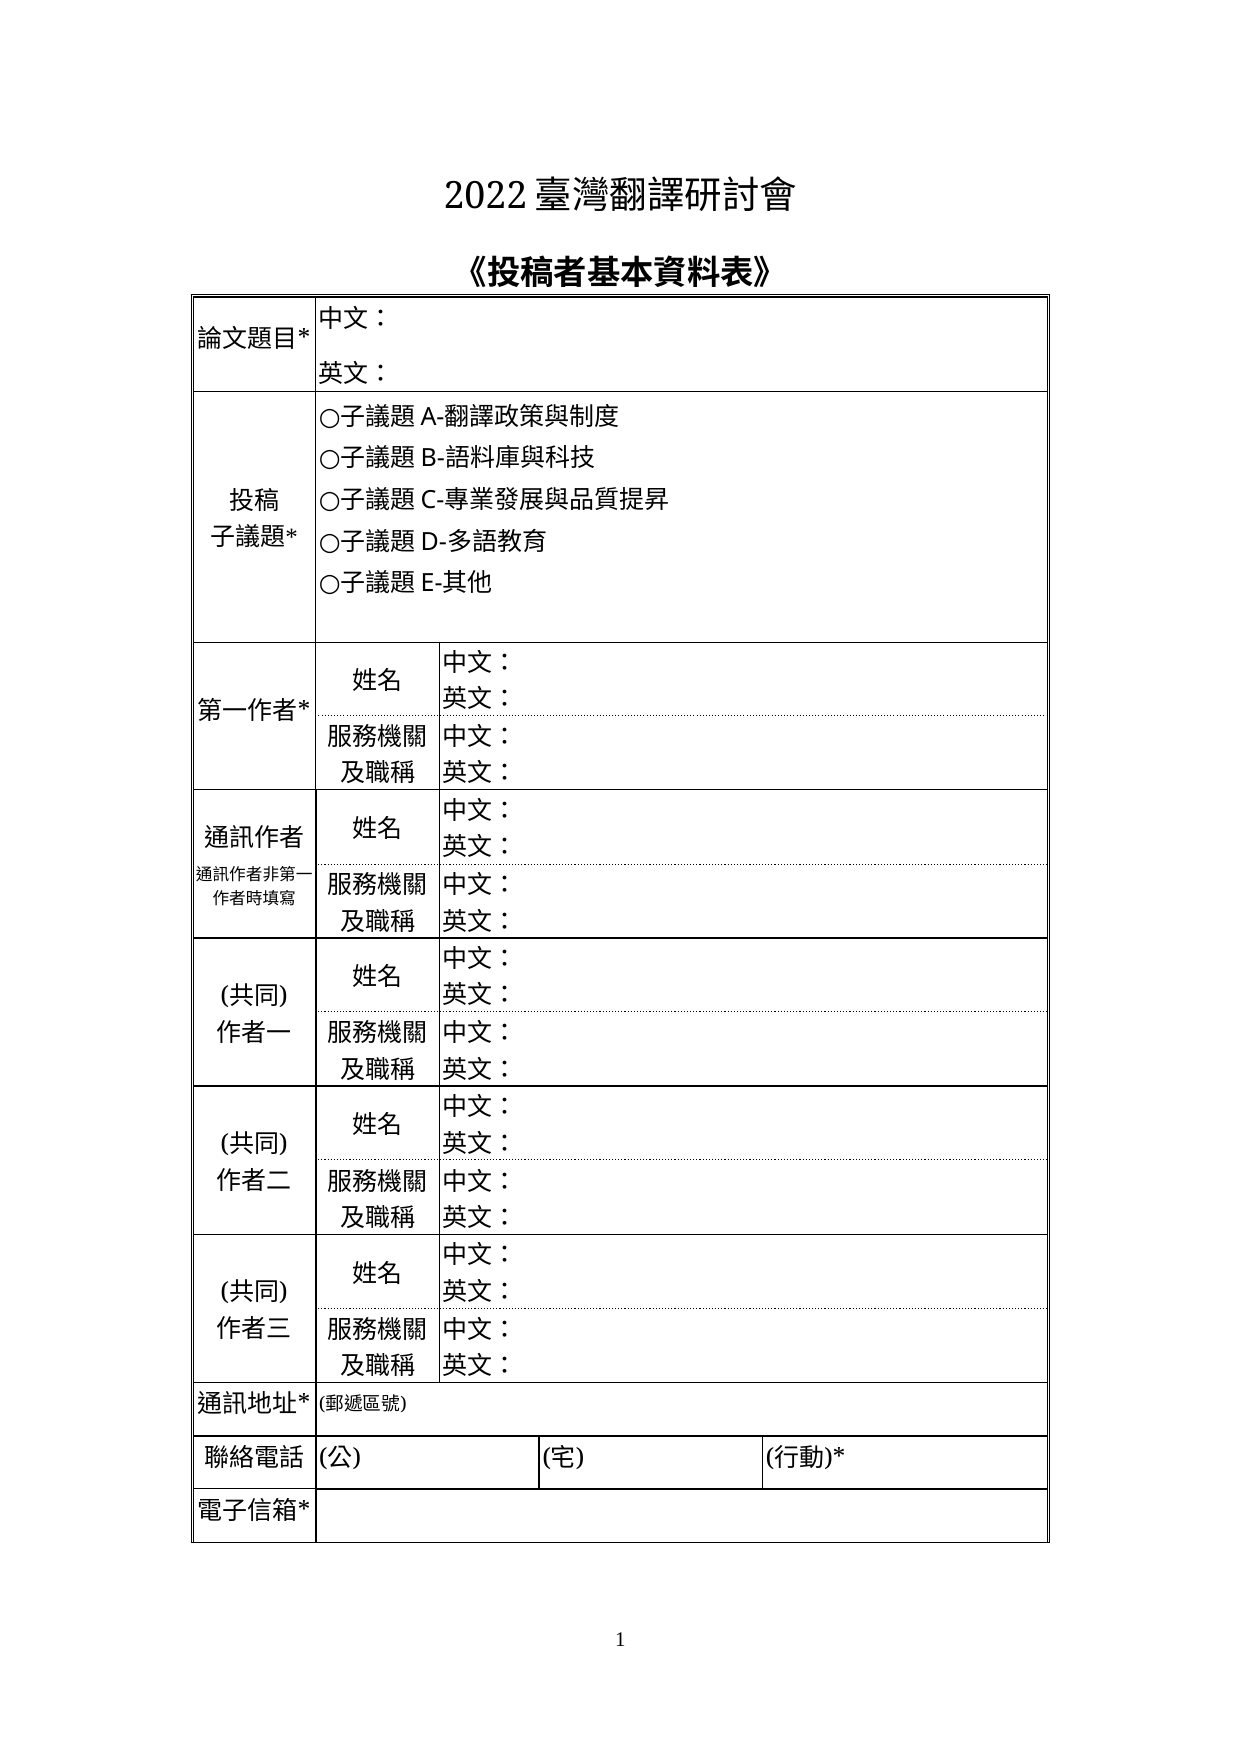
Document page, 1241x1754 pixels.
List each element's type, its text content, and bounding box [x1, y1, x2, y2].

table_cell 中文： 英文： [440, 1235, 1047, 1307]
table_header 中文： 英文： [316, 298, 1047, 391]
table_cell (公) [317, 1437, 538, 1488]
table_cell 姓名 [317, 1235, 439, 1307]
table_cell 聯絡電話 [194, 1437, 315, 1488]
table_cell 服務機關及職稱 [317, 1011, 439, 1085]
table_cell 服務機關及職稱 [317, 1159, 439, 1233]
table_cell 第一作者* [194, 643, 315, 789]
table_cell 服務機關及職稱 [317, 1308, 439, 1382]
table_cell 姓名 [317, 1087, 439, 1159]
table_cell (郵遞區號) [317, 1383, 1047, 1435]
table_cell 中文： 英文： [440, 1308, 1047, 1382]
table_cell 中文： 英文： [440, 1011, 1047, 1085]
table_cell 投稿 子議題* [194, 392, 315, 642]
table_header 論文題目* [194, 298, 315, 391]
table_cell 中文： 英文： [440, 939, 1047, 1011]
table_cell 通訊地址* [194, 1383, 315, 1435]
table_cell (行動)* [763, 1437, 1047, 1488]
table_cell (共同) 作者一 [194, 939, 315, 1085]
table_cell 中文： 英文： [440, 864, 1047, 937]
table_cell 服務機關及職稱 [316, 715, 439, 789]
table_cell 姓名 [317, 790, 439, 864]
table_cell 電子信箱* [194, 1489, 315, 1542]
table_cell 中文： 英文： [440, 715, 1047, 789]
table_cell 通訊作者 通訊作者非第一作者時填寫 [194, 790, 315, 937]
table_cell (共同) 作者二 [194, 1087, 315, 1233]
table_cell 姓名 [316, 643, 439, 715]
table_cell 姓名 [317, 939, 439, 1011]
text 2022臺灣翻譯研討會 [195, 164, 1045, 219]
table_cell 中文： 英文： [440, 1159, 1047, 1233]
table_cell 中文： 英文： [440, 790, 1047, 864]
table_cell ○子議題A-翻譯政策與制度 ○子議題B-語料庫與科技 ○子議題C-專業發展與品質提昇 ○子議題D-多語教育 ○子議題E-其他 [316, 392, 1047, 642]
table_cell (宅) [540, 1437, 762, 1488]
table_cell 中文： 英文： [440, 1087, 1047, 1159]
table_cell (共同) 作者三 [194, 1235, 315, 1382]
table_cell 服務機關及職稱 [317, 864, 439, 937]
table_cell 中文： 英文： [440, 643, 1047, 715]
table_cell [317, 1490, 1047, 1542]
text 《投稿者基本資料表》 [195, 246, 1045, 294]
